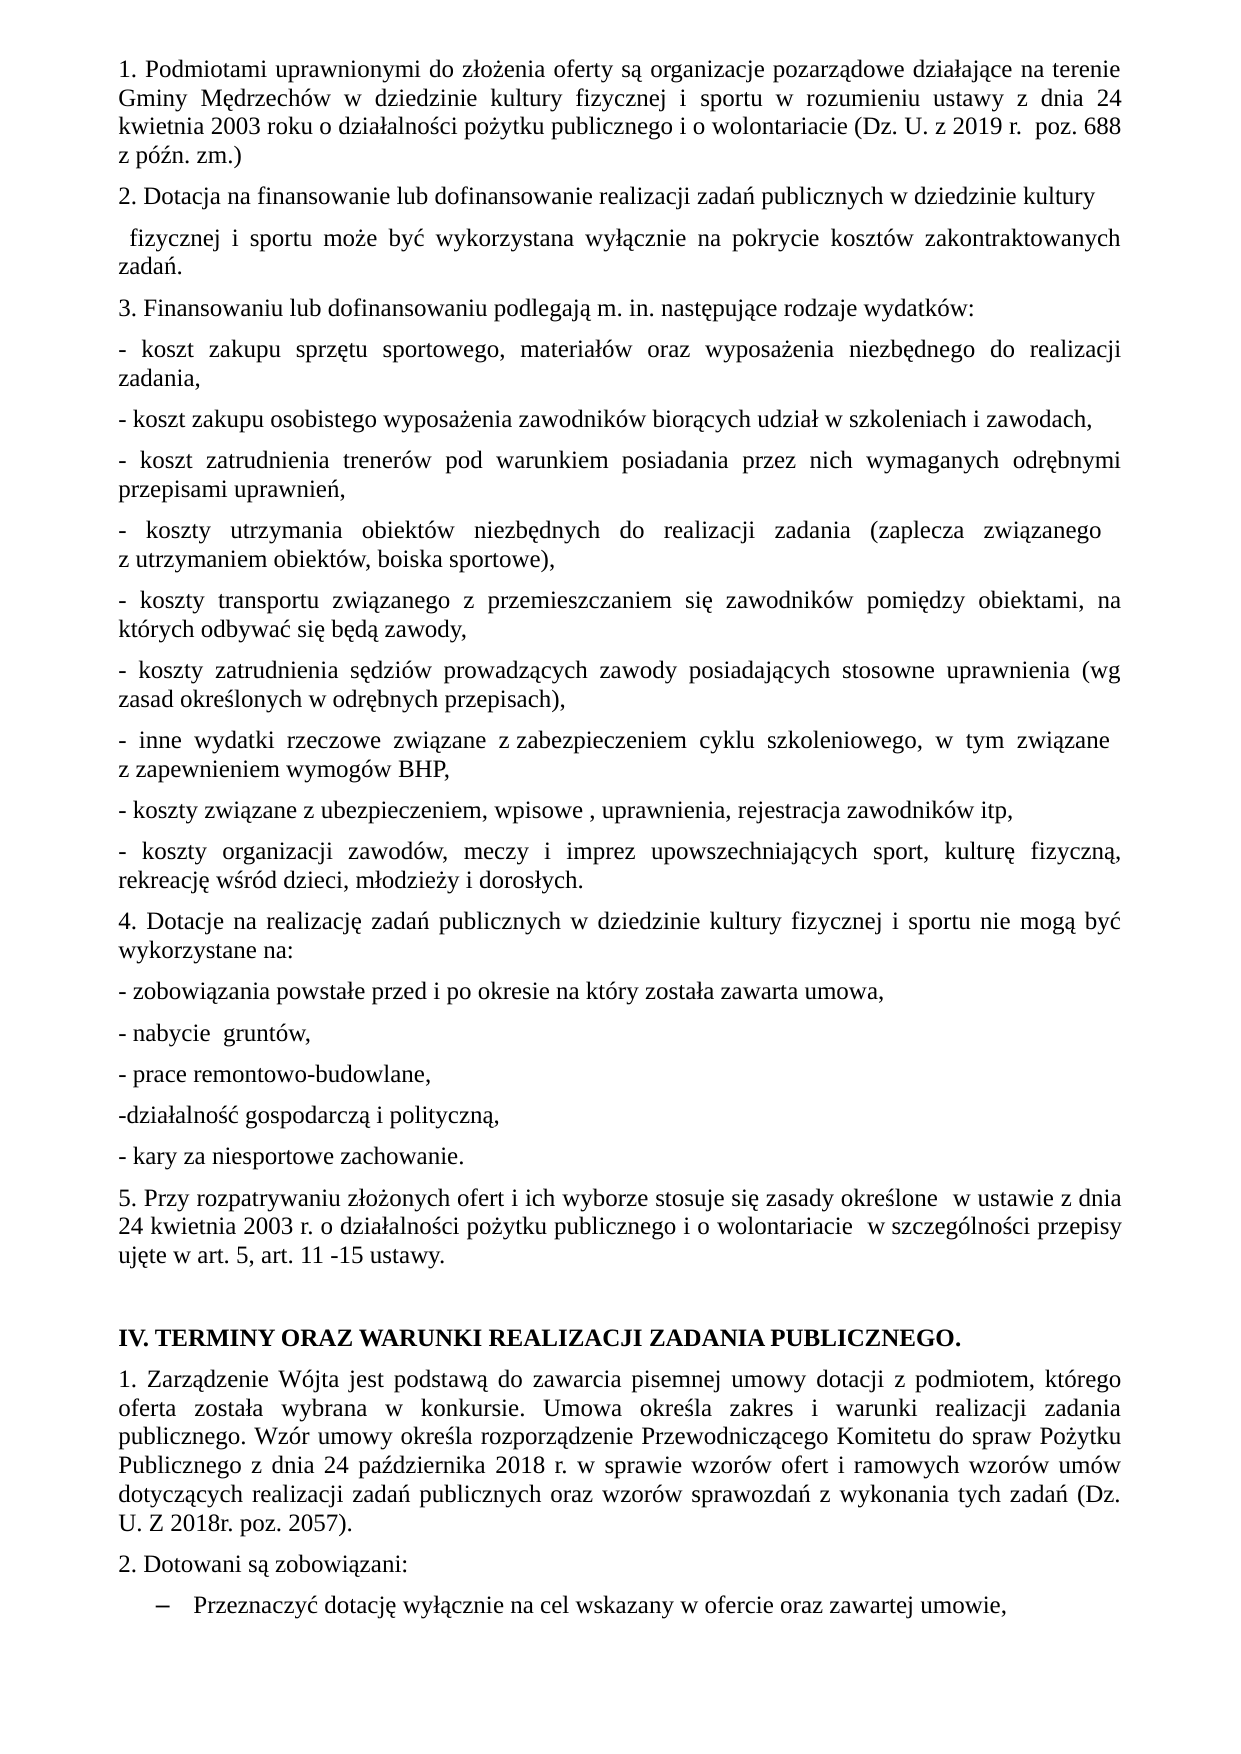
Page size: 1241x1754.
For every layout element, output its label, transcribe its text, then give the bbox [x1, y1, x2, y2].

text - inne wydatki rzeczowe związane z zabezpieczeniem cyklu szkoleniowego, w tym związane z zapewnieniem wymogów BHP, [118, 725, 1122, 783]
text - koszty organizacji zawodów, meczy i imprez upowszechniających sport, kulturę fizyczną, rekreację wśród dzieci, młodzieży i dorosłych. [118, 836, 1122, 894]
list Przeznaczyć dotację wyłącznie na cel wskazany w ofercie oraz zawartej umowie, [156, 1590, 1122, 1619]
text -działalność gospodarczą i polityczną, [118, 1100, 1122, 1129]
text - koszt zakupu sprzętu sportowego, materiałów oraz wyposażenia niezbędnego do realizacji zadania, [118, 334, 1122, 391]
text 1. Podmiotami uprawnionymi do złożenia oferty są organizacje pozarządowe działające na terenie Gminy Mędrzechów w dziedzinie kultury fizycznej i sportu w rozumieniu ustawy z dnia 24 kwietnia 2003 roku o działalności pożytku publicznego i o wolontariacie (Dz. U. z 2019 r. poz. 688 z późn. zm.) [118, 54, 1122, 169]
text - koszty transportu związanego z przemieszczaniem się zawodników pomiędzy obiektami, na których odbywać się będą zawody, [118, 585, 1122, 643]
text - koszt zakupu osobistego wyposażenia zawodników biorących udział w szkoleniach i zawodach, [118, 404, 1122, 433]
text IV. TERMINY ORAZ WARUNKI REALIZACJI ZADANIA PUBLICZNEGO. [118, 1323, 1122, 1351]
text 3. Finansowaniu lub dofinansowaniu podlegają m. in. następujące rodzaje wydatków: [118, 293, 1122, 321]
text 2. Dotacja na finansowanie lub dofinansowanie realizacji zadań publicznych w dziedzinie kultury [118, 181, 1122, 210]
text - kary za niesportowe zachowanie. [118, 1141, 1122, 1170]
text - nabycie gruntów, [118, 1018, 1122, 1046]
text - koszt zatrudnienia trenerów pod warunkiem posiadania przez nich wymaganych odrębnymi przepisami uprawnień, [118, 445, 1122, 503]
text fizycznej i sportu może być wykorzystana wyłącznie na pokrycie kosztów zakontraktowanych zadań. [118, 223, 1122, 280]
text - koszty związane z ubezpieczeniem, wpisowe , uprawnienia, rejestracja zawodników itp, [118, 795, 1122, 824]
text - koszty zatrudnienia sędziów prowadzących zawody posiadających stosowne uprawnienia (wg zasad określonych w odrębnych przepisach), [118, 655, 1122, 713]
text 4. Dotacje na realizację zadań publicznych w dziedzinie kultury fizycznej i sportu nie mogą być wykorzystane na: [118, 906, 1122, 964]
text - zobowiązania powstałe przed i po okresie na który została zawarta umowa, [118, 976, 1122, 1005]
text 5. Przy rozpatrywaniu złożonych ofert i ich wyborze stosuje się zasady określone w ustawie z dnia 24 kwietnia 2003 r. o działalności pożytku publicznego i o wolontariacie w szczególności przepisy ujęte w art. 5, art. 11 -15 ustawy. [118, 1183, 1122, 1269]
text - koszty utrzymania obiektów niezbędnych do realizacji zadania (zaplecza związanego z utrzymaniem obiektów, boiska sportowe), [118, 515, 1122, 573]
text 2. Dotowani są zobowiązani: [118, 1549, 1122, 1578]
text 1. Zarządzenie Wójta jest podstawą do zawarcia pisemnej umowy dotacji z podmiotem, którego oferta została wybrana w konkursie. Umowa określa zakres i warunki realizacji zadania publicznego. Wzór umowy określa rozporządzenie Przewodniczącego Komitetu do spraw Pożytku Publicznego z dnia 24 października 2018 r. w sprawie wzorów ofert i ramowych wzorów umów dotyczących realizacji zadań publicznych oraz wzorów sprawozdań z wykonania tych zadań (Dz. U. Z 2018r. poz. 2057). [118, 1364, 1122, 1536]
text - prace remontowo-budowlane, [118, 1059, 1122, 1088]
